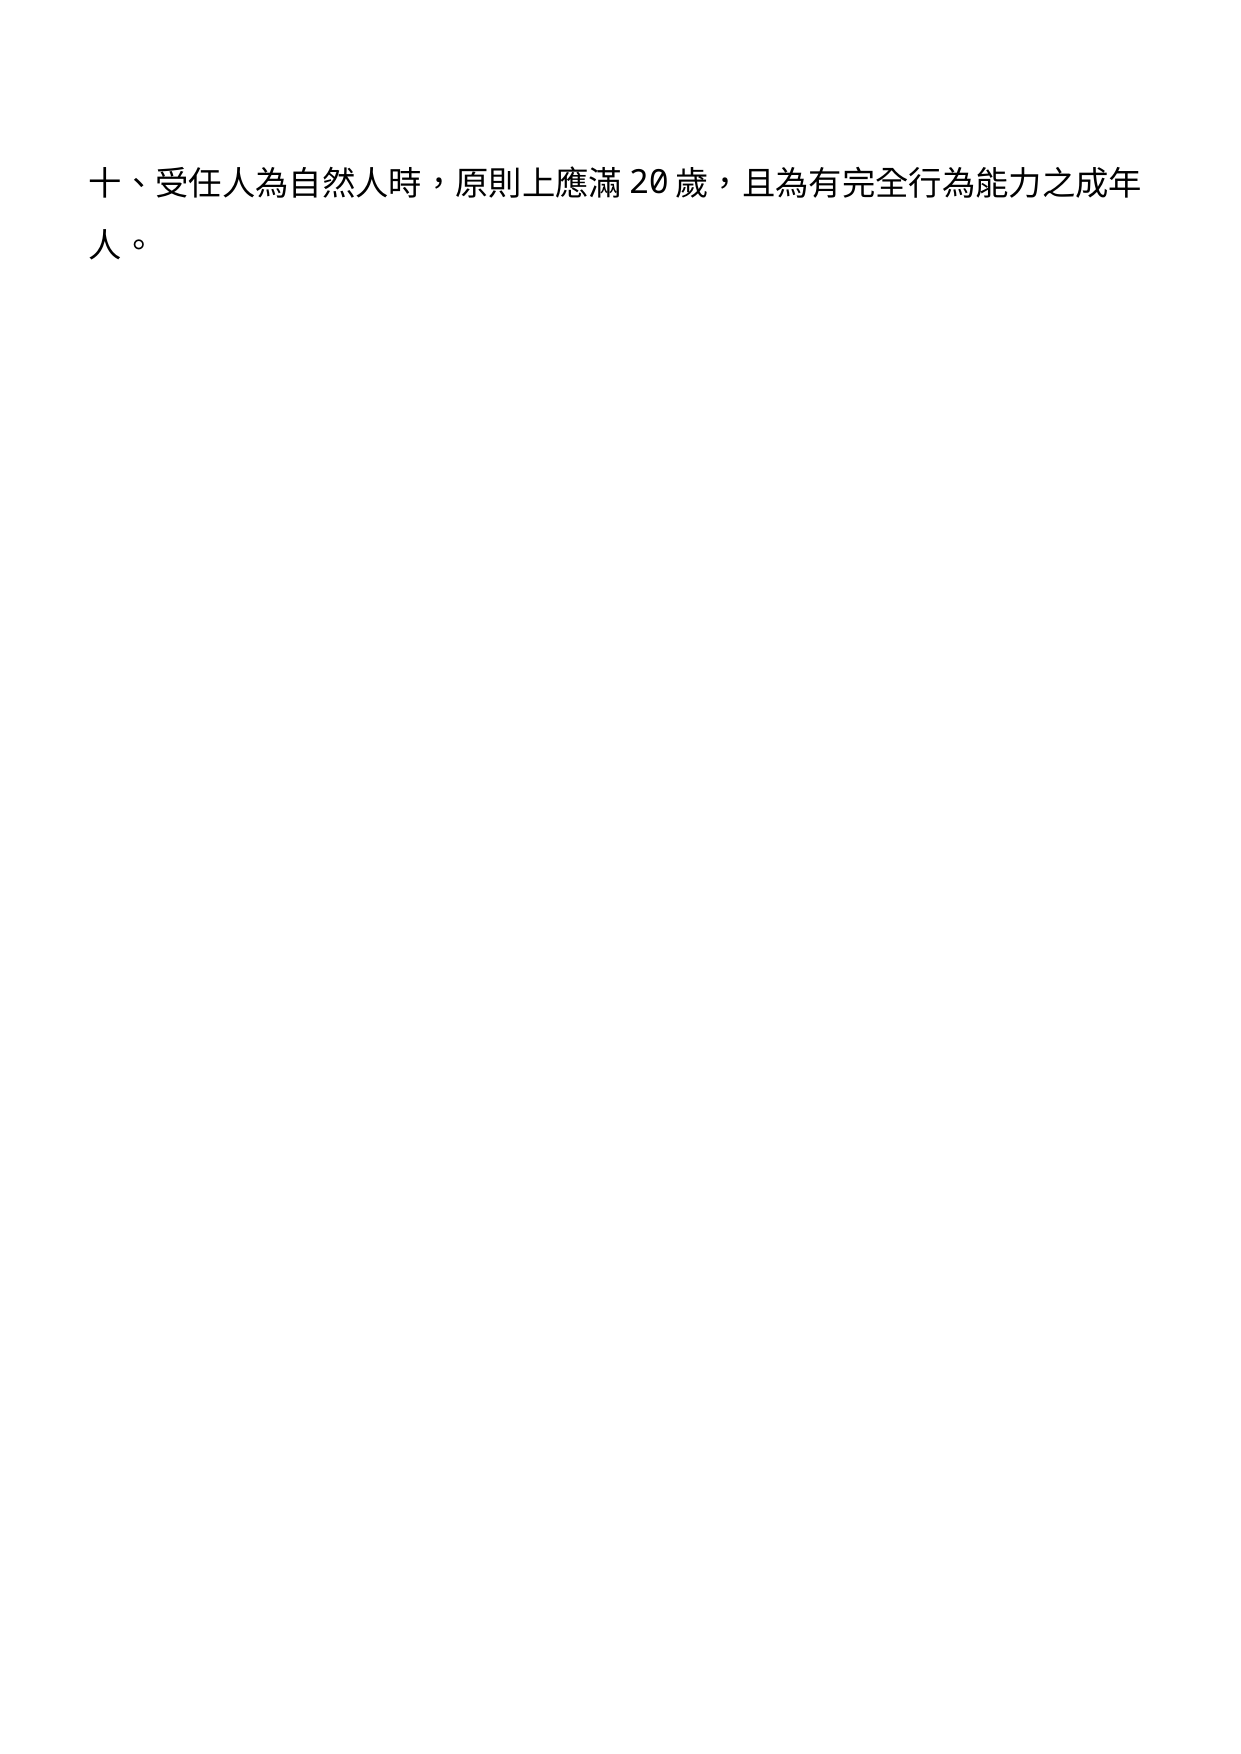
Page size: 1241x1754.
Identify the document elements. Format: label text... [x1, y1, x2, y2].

text 十、受任人為自然人時，原則上應滿20歲，且為有完全行為能力之成年人。 [89, 139, 1163, 264]
